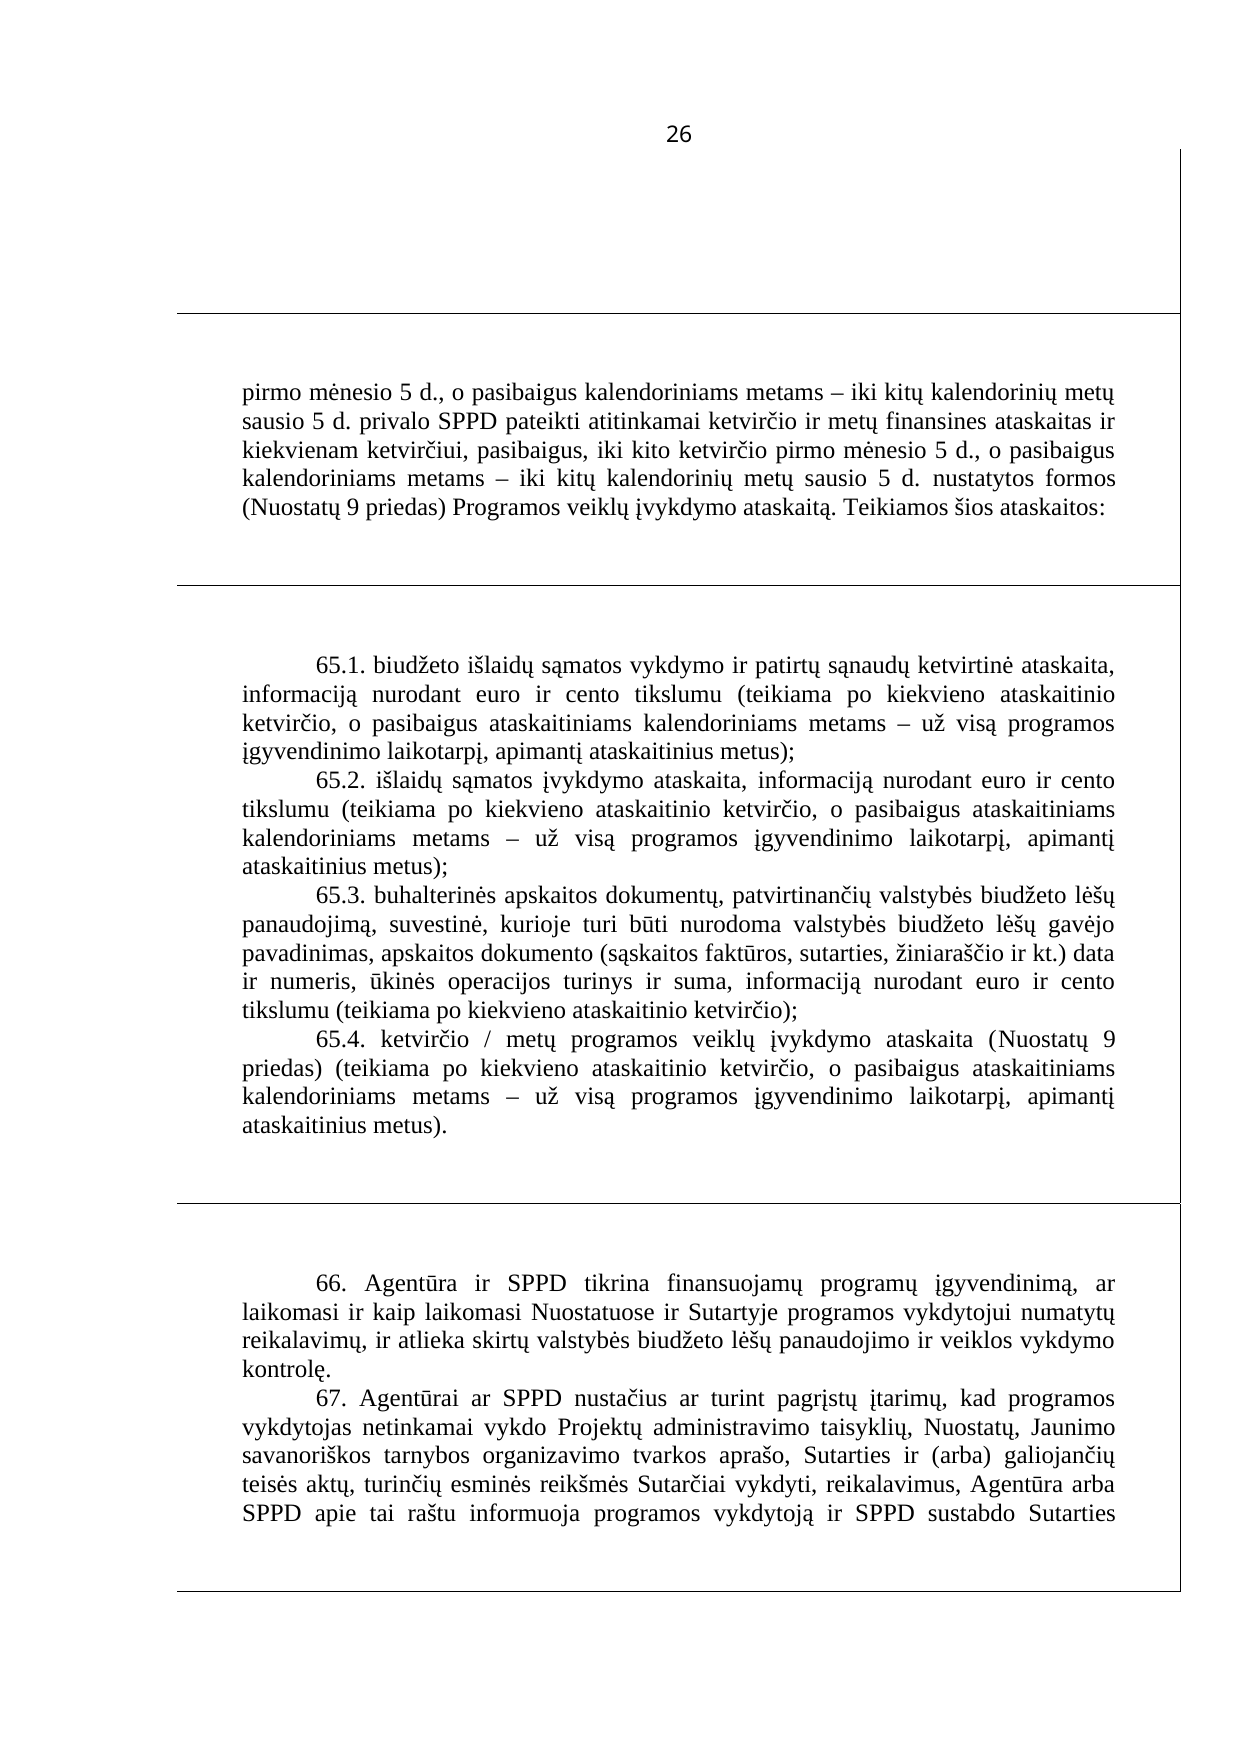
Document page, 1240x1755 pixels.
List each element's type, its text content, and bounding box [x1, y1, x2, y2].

text 65.4. ketvirčio / metų programos veiklų įvykdymo ataskaita (Nuostatų 9 priedas) (teikiama po kiekvieno ataskaitinio ketvirčio, o pasibaigus ataskaitiniams kalendoriniams metams – už visą programos įgyvendinimo laikotarpį, apimantį ataskaitinius metus). [177, 1024, 1180, 1203]
text 65.3. buhalterinės apskaitos dokumentų, patvirtinančių valstybės biudžeto lėšų panaudojimą, suvestinė, kurioje turi būti nurodoma valstybės biudžeto lėšų gavėjo pavadinimas, apskaitos dokumento (sąskaitos faktūros, sutarties, žiniaraščio ir kt.) data ir numeris, ūkinės operacijos turinys ir suma, informaciją nurodant euro ir cento tikslumu (teikiama po kiekvieno ataskaitinio ketvirčio); [177, 880, 1180, 1024]
text 65.2. išlaidų sąmatos įvykdymo ataskaita, informaciją nurodant euro ir cento tikslumu (teikiama po kiekvieno ataskaitinio ketvirčio, o pasibaigus ataskaitiniams kalendoriniams metams – už visą programos įgyvendinimo laikotarpį, apimantį ataskaitinius metus); [177, 765, 1180, 880]
text 67. Agentūrai ar SPPD nustačius ar turint pagrįstų įtarimų, kad programos vykdytojas netinkamai vykdo Projektų administravimo taisyklių, Nuostatų, Jaunimo savanoriškos tarnybos organizavimo tvarkos aprašo, Sutarties ir (arba) galiojančių teisės aktų, turinčių esminės reikšmės Sutarčiai vykdyti, reikalavimus, Agentūra arba SPPD apie tai raštu informuoja programos vykdytoją ir SPPD sustabdo Sutarties [177, 1383, 1180, 1591]
text 65.1. biudžeto išlaidų sąmatos vykdymo ir patirtų sąnaudų ketvirtinė ataskaita, informaciją nurodant euro ir cento tikslumu (teikiama po kiekvieno ataskaitinio ketvirčio, o pasibaigus ataskaitiniams kalendoriniams metams – už visą programos įgyvendinimo laikotarpį, apimantį ataskaitinius metus); [177, 586, 1180, 765]
text pirmo mėnesio 5 d., o pasibaigus kalendoriniams metams – iki kitų kalendorinių metų sausio 5 d. privalo SPPD pateikti atitinkamai ketvirčio ir metų finansines ataskaitas ir kiekvienam ketvirčiui, pasibaigus, iki kito ketvirčio pirmo mėnesio 5 d., o pasibaigus kalendoriniams metams – iki kitų kalendorinių metų sausio 5 d. nustatytos formos (Nuostatų 9 priedas) Programos veiklų įvykdymo ataskaitą. Teikiamos šios ataskaitos: [177, 313, 1180, 585]
text 66. Agentūra ir SPPD tikrina finansuojamų programų įgyvendinimą, ar laikomasi ir kaip laikomasi Nuostatuose ir Sutartyje programos vykdytojui numatytų reikalavimų, ir atlieka skirtų valstybės biudžeto lėšų panaudojimo ir veiklos vykdymo kontrolę. [177, 1203, 1181, 1383]
